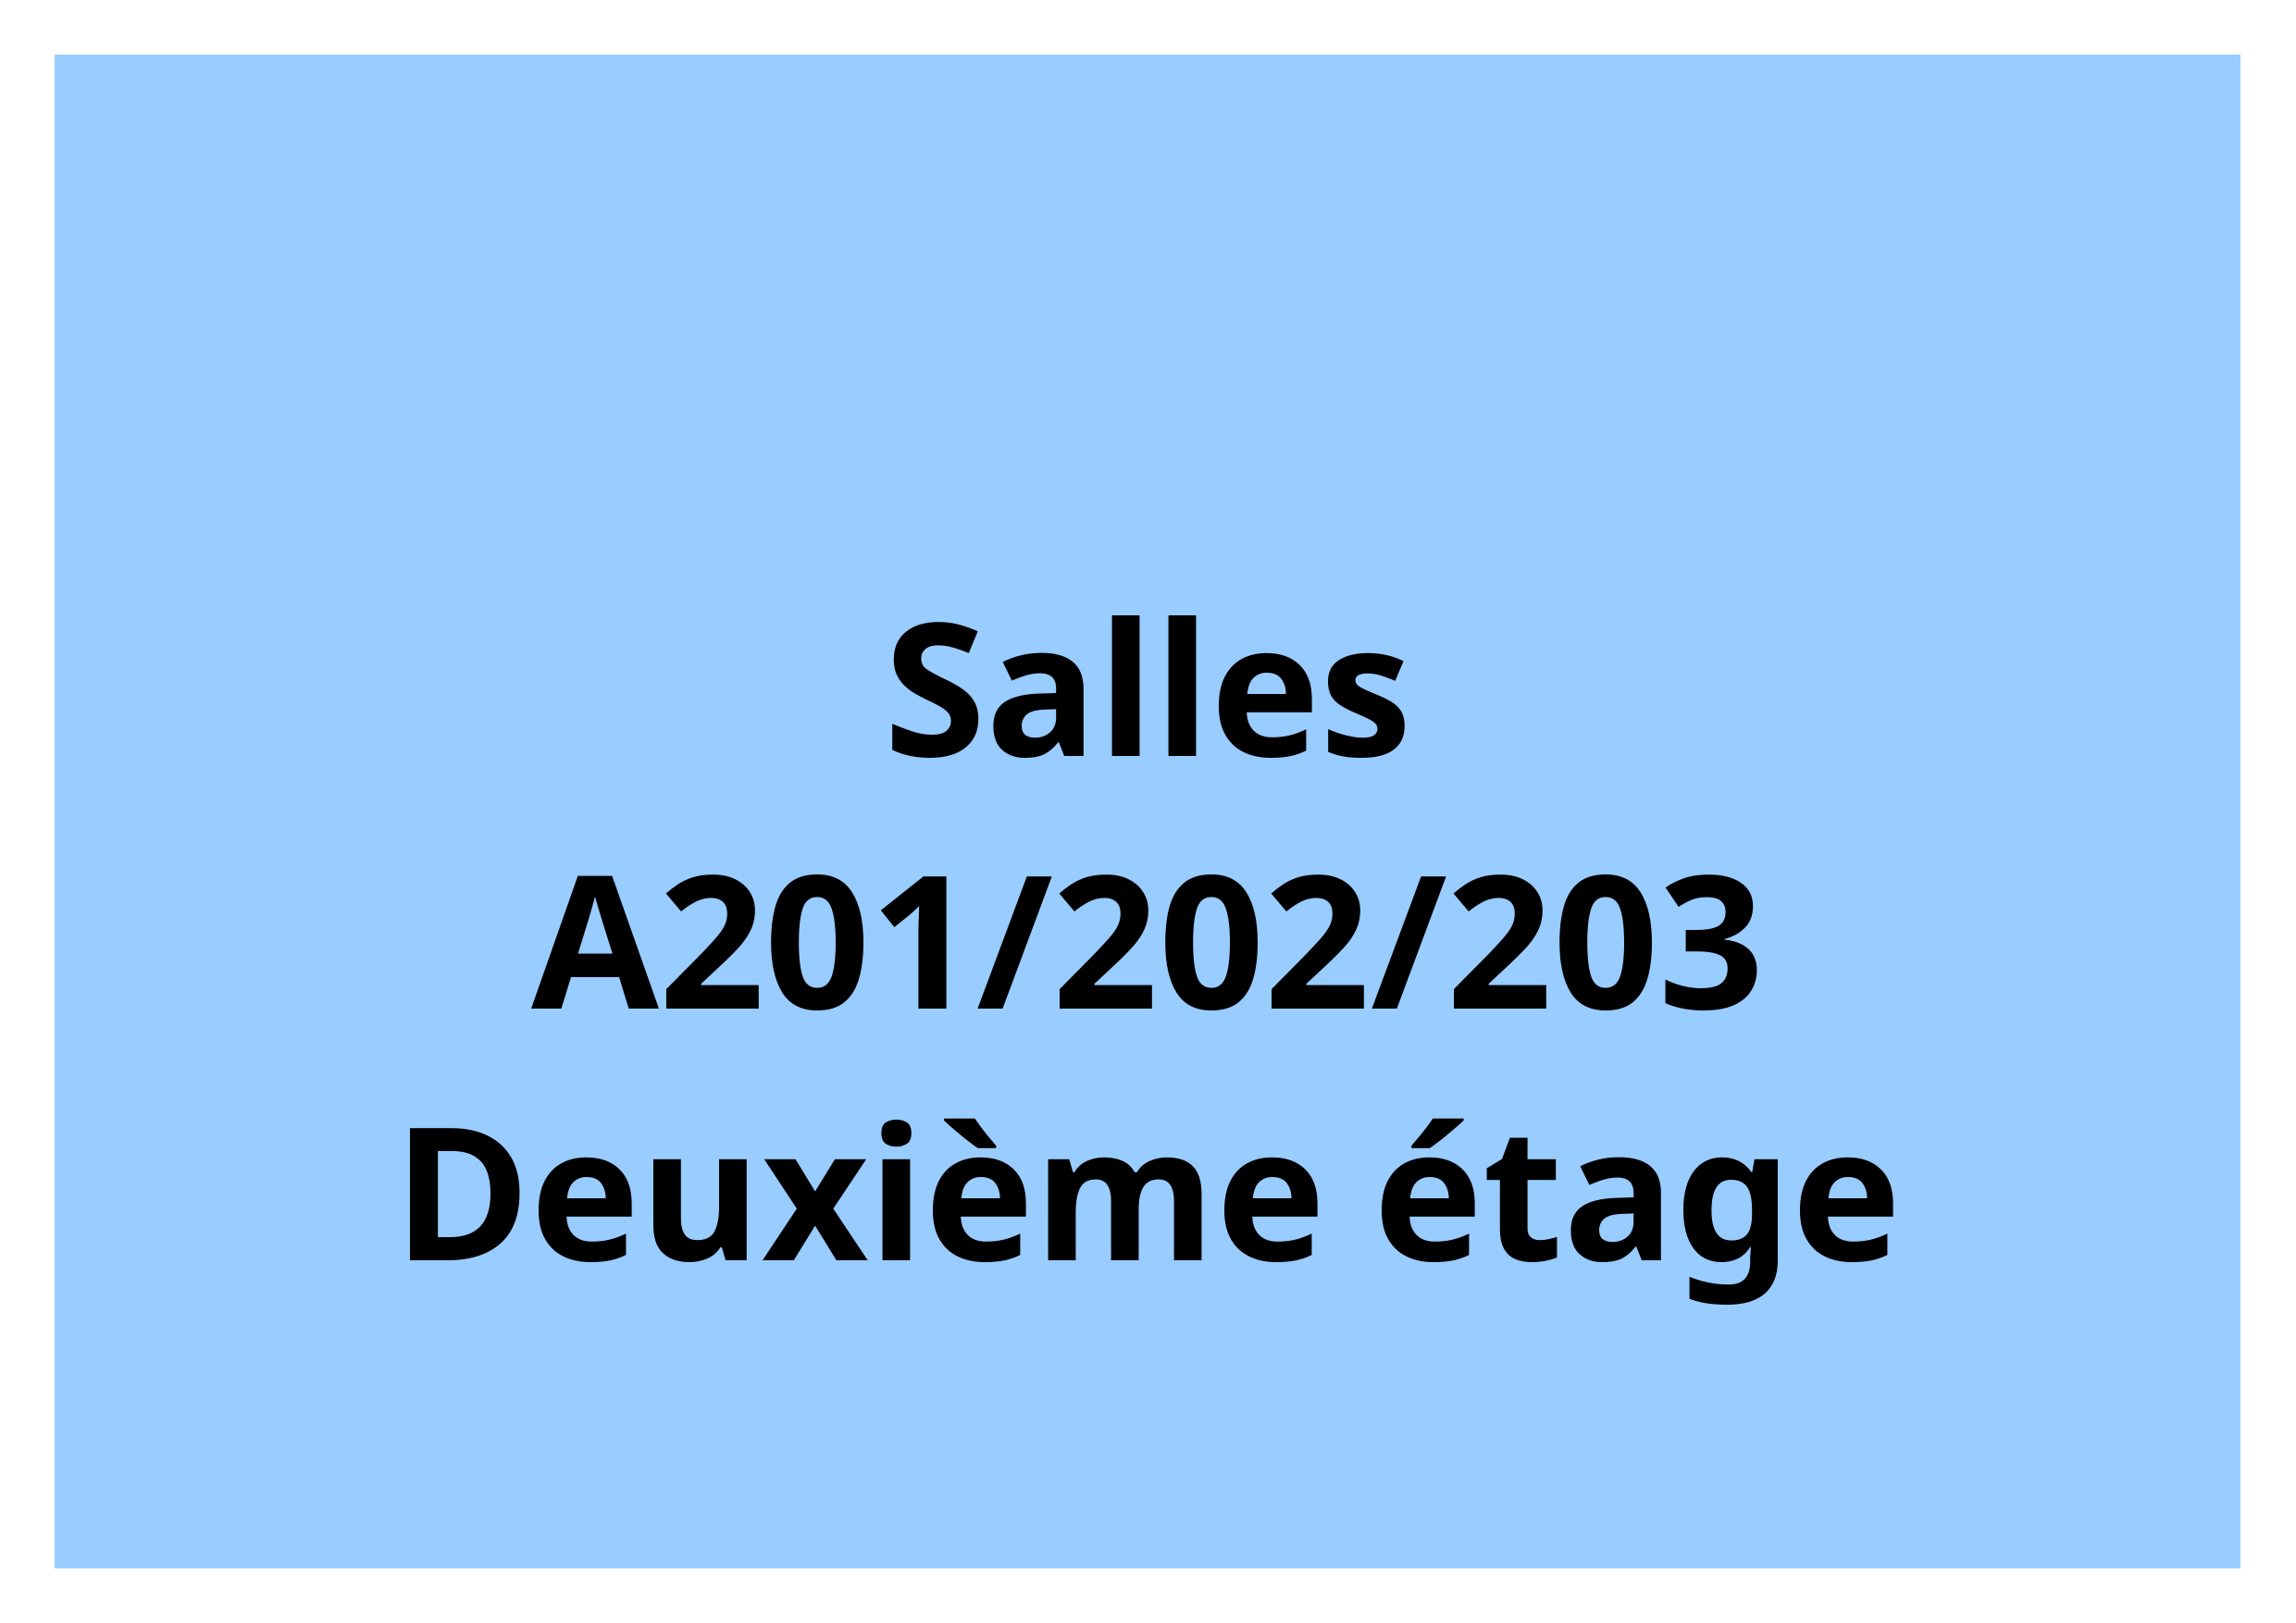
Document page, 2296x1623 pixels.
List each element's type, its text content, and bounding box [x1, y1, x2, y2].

text A201/202/203 [55, 811, 2240, 1063]
text Deuxième étage [55, 1063, 2240, 1315]
text Salles [55, 559, 2240, 811]
